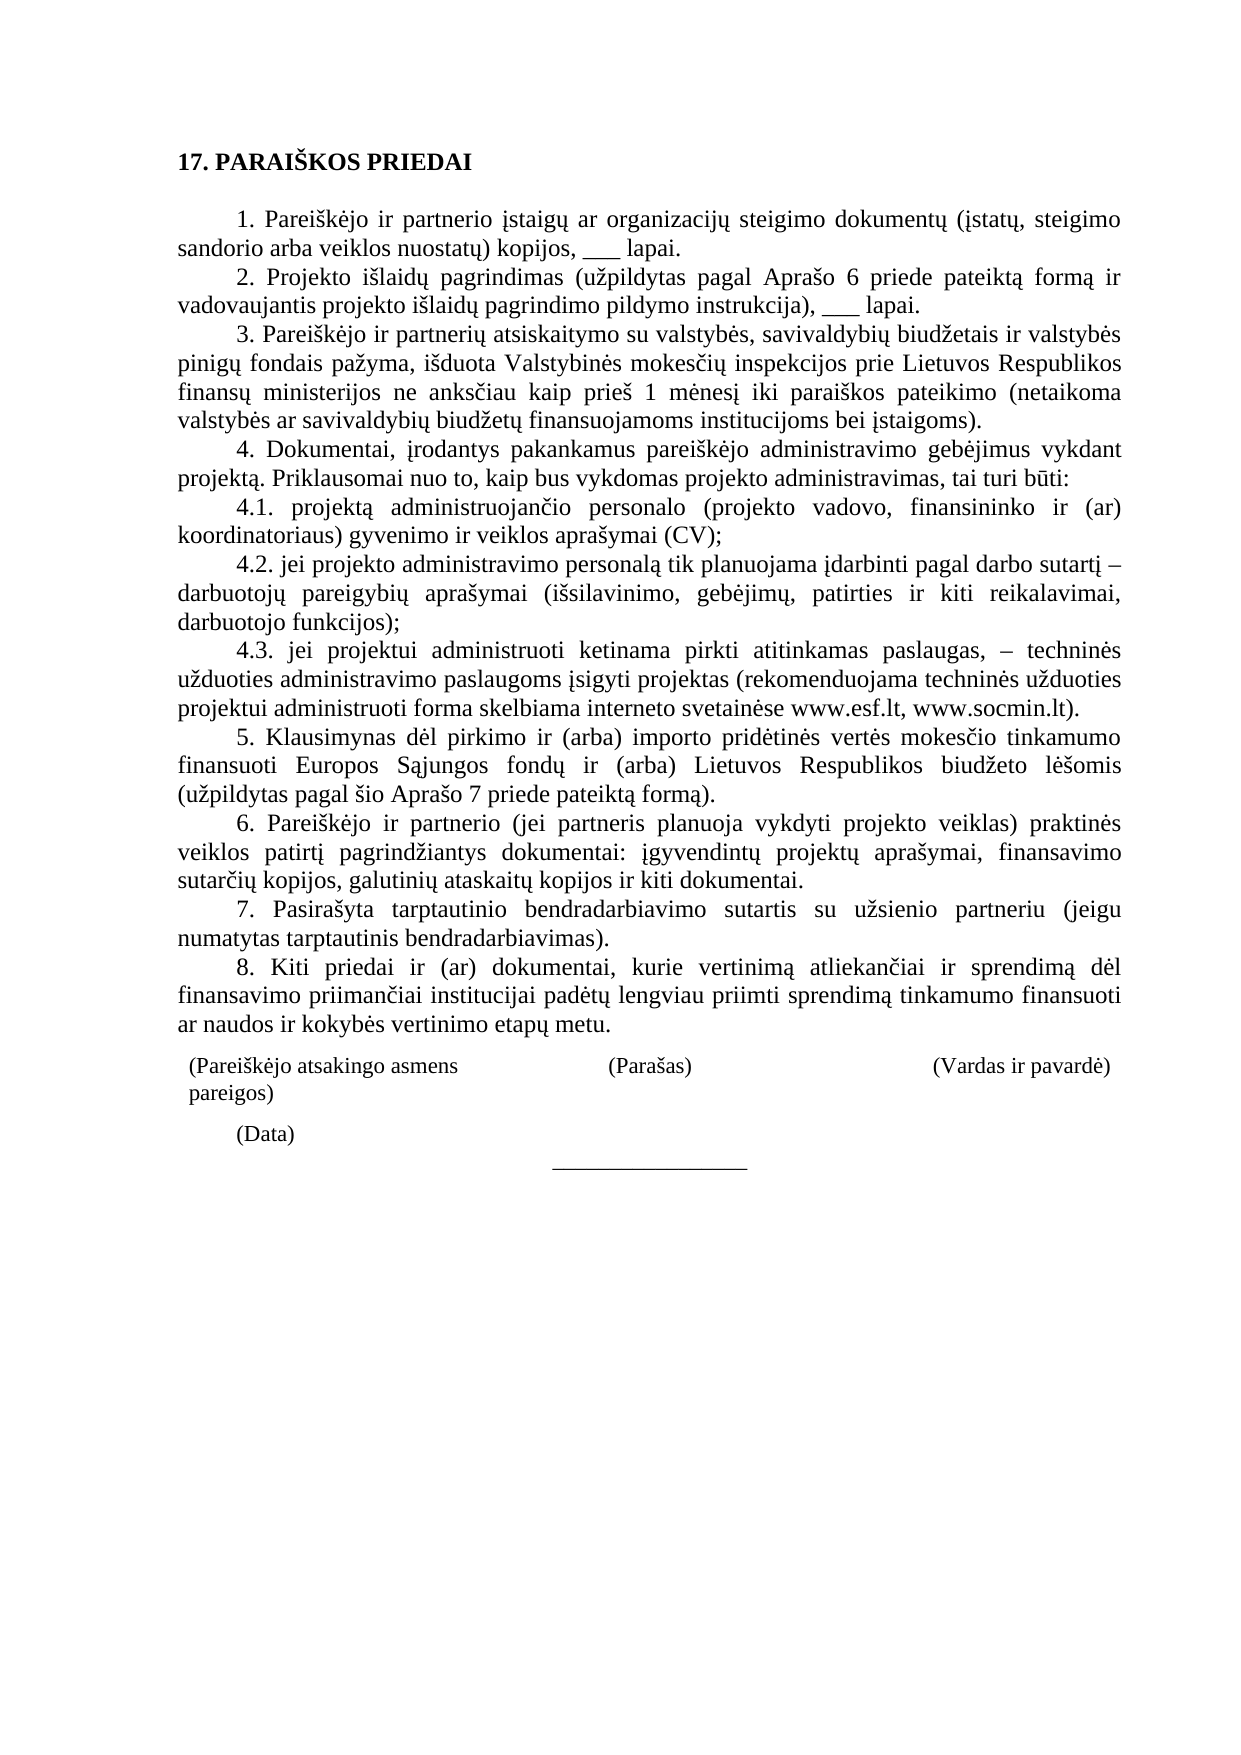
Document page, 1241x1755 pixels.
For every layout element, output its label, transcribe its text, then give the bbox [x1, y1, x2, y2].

text 4.2. jei projekto administravimo personalą tik planuojama įdarbinti pagal darbo sutartį – darbuotojų pareigybių aprašymai (išsilavinimo, gebėjimų, patirties ir kiti reikalavimai, darbuotojo funkcijos); [177, 549, 1122, 636]
text 5. Klausimynas dėl pirkimo ir (arba) importo pridėtinės vertės mokesčio tinkamumo finansuoti Europos Sąjungos fondų ir (arba) Lietuvos Respublikos biudžeto lėšomis (užpildytas pagal šio Aprašo 7 priede pateiktą formą). [177, 722, 1122, 808]
text 2. Projekto išlaidų pagrindimas (užpildytas pagal Aprašo 6 priede pateiktą formą ir vadovaujantis projekto išlaidų pagrindimo pildymo instrukcija), ___ lapai. [177, 262, 1122, 319]
text 7. Pasirašyta tarptautinio bendradarbiavimo sutartis su užsienio partneriu (jeigu numatytas tarptautinis bendradarbiavimas). [177, 894, 1122, 952]
table_header (Pareiškėjo atsakingo asmens pareigos) [177, 1053, 493, 1105]
table_header (Vardas ir pavardė) [808, 1053, 1122, 1105]
text 3. Pareiškėjo ir partnerių atsiskaitymo su valstybės, savivaldybių biudžetais ir valstybės pinigų fondais pažyma, išduota Valstybinės mokesčių inspekcijos prie Lietuvos Respublikos finansų ministerijos ne anksčiau kaip prieš 1 mėnesį iki paraiškos pateikimo (netaikoma valstybės ar savivaldybių biudžetų finansuojamoms institucijoms bei įstaigoms). [177, 319, 1122, 434]
text 8. Kiti priedai ir (ar) dokumentai, kurie vertinimą atliekančiai ir sprendimą dėl finansavimo priimančiai institucijai padėtų lengviau priimti sprendimą tinkamumo finansuoti ar naudos ir kokybės vertinimo etapų metu. [177, 952, 1122, 1038]
text 1. Pareiškėjo ir partnerio įstaigų ar organizacijų steigimo dokumentų (įstatų, steigimo sandorio arba veiklos nuostatų) kopijos, ___ lapai. [177, 204, 1122, 262]
text _________________ [177, 1146, 1122, 1172]
text 4. Dokumentai, įrodantys pakankamus pareiškėjo administravimo gebėjimus vykdant projektą. Priklausomai nuo to, kaip bus vykdomas projekto administravimas, tai turi būti: [177, 434, 1122, 492]
text 4.3. jei projektui administruoti ketinama pirkti atitinkamas paslaugas, – techninės užduoties administravimo paslaugoms įsigyti projektas (rekomenduojama techninės užduoties projektui administruoti forma skelbiama interneto svetainėse www.esf.lt, www.socmin.lt). [177, 636, 1122, 722]
text 4.1. projektą administruojančio personalo (projekto vadovo, finansininko ir (ar) koordinatoriaus) gyvenimo ir veiklos aprašymai (CV); [177, 492, 1122, 549]
text 17. PARAIŠKOS PRIEDAI [177, 147, 1122, 176]
table_header (Parašas) [493, 1053, 807, 1105]
text 6. Pareiškėjo ir partnerio (jei partneris planuoja vykdyti projekto veiklas) praktinės veiklos patirtį pagrindžiantys dokumentai: įgyvendintų projektų aprašymai, finansavimo sutarčių kopijos, galutinių ataskaitų kopijos ir kiti dokumentai. [177, 808, 1122, 894]
text (Data) [177, 1119, 1122, 1146]
